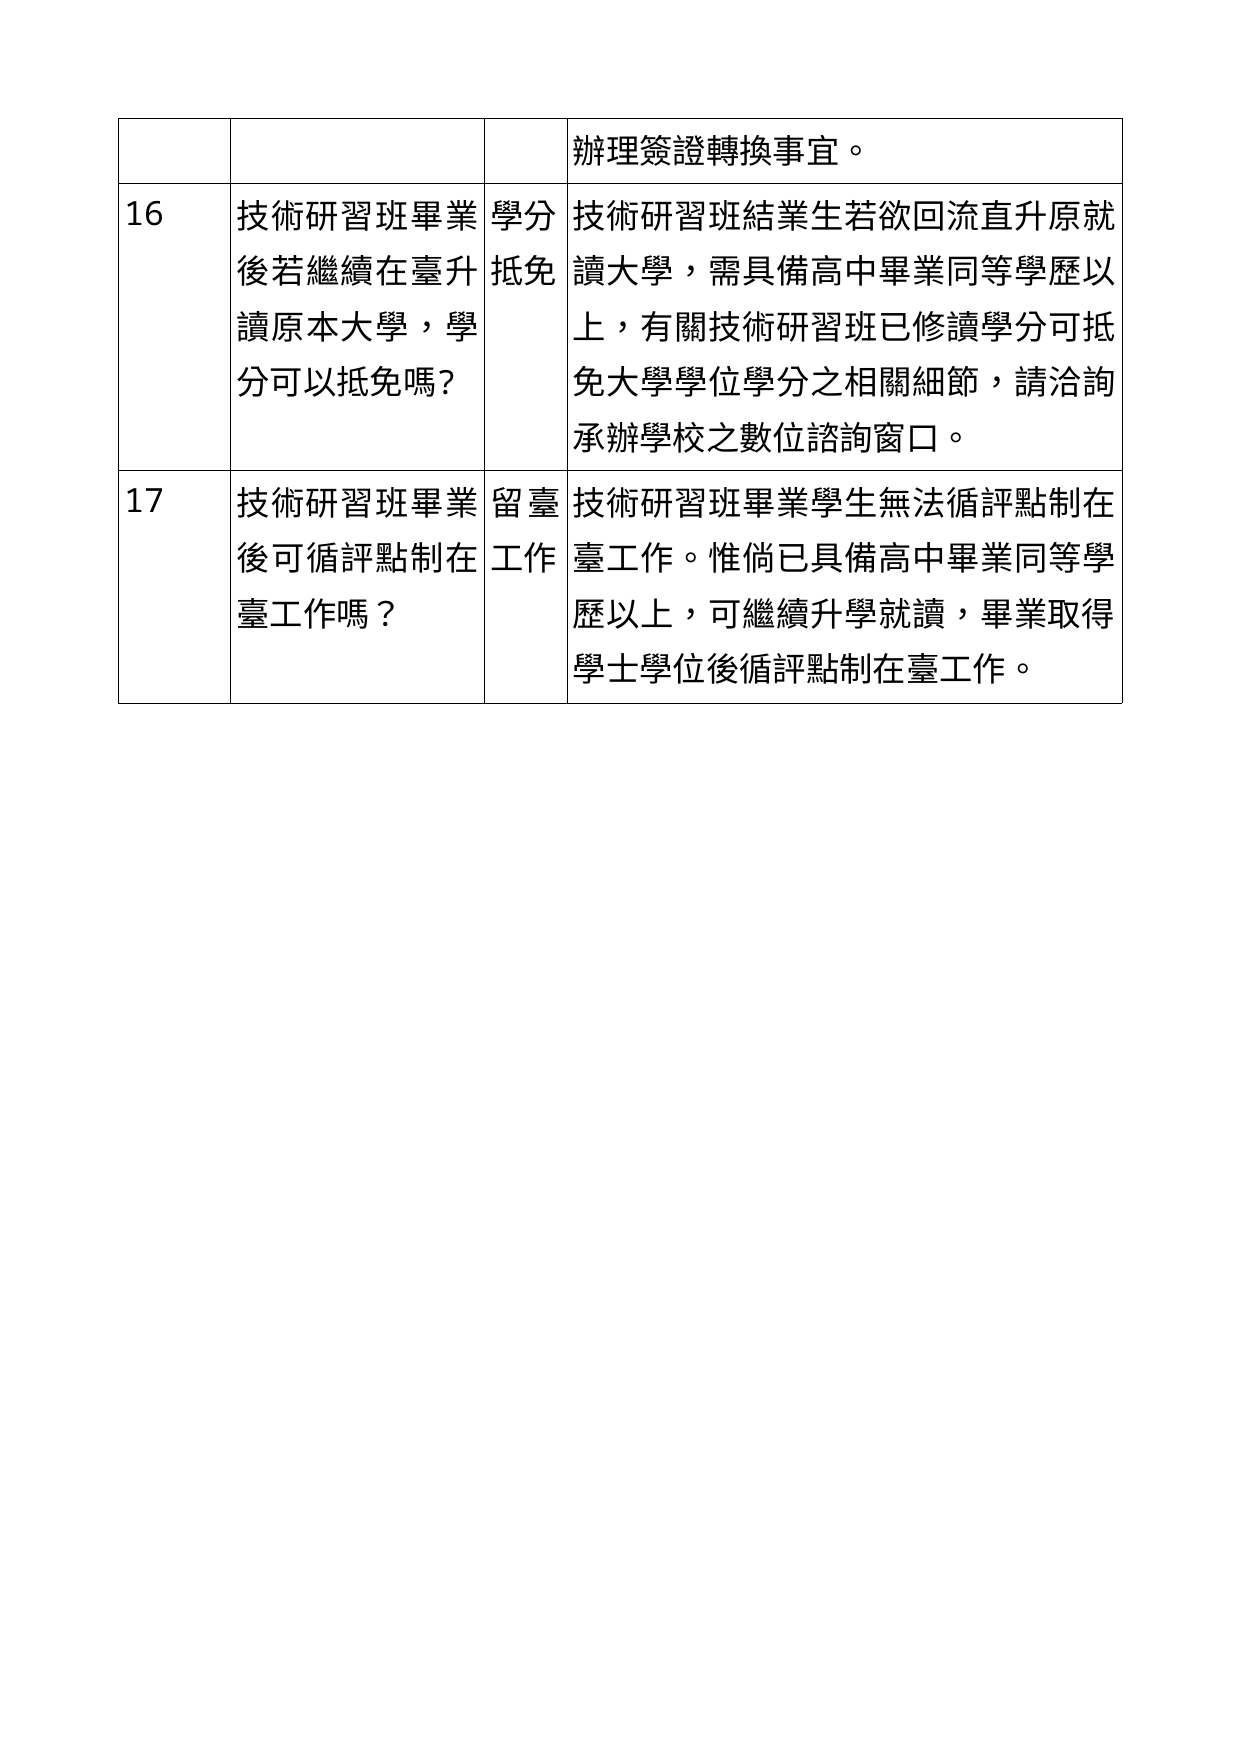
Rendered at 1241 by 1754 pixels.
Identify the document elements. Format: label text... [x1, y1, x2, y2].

table_cell 技術研習班畢業學生無法循評點制在臺工作。惟倘已具備高中畢業同等學歷以上，可繼續升學就讀，畢業取得學士學位後循評點制在臺工作。 [568, 471, 1122, 702]
table_cell 學分 抵免 [485, 184, 567, 470]
table_cell 留臺工作 [485, 471, 567, 702]
table_cell [485, 119, 567, 183]
table_cell 技術研習班畢業後可循評點制在臺工作嗎？ [231, 471, 484, 702]
table_cell 17 [119, 471, 230, 702]
table_cell [119, 119, 230, 183]
table_cell [231, 119, 484, 183]
table_cell 辦理簽證轉換事宜。 [568, 119, 1122, 183]
table_cell 技術研習班結業生若欲回流直升原就讀大學，需具備高中畢業同等學歷以上，有關技術研習班已修讀學分可抵免大學學位學分之相關細節，請洽詢承辦學校之數位諮詢窗口。 [568, 184, 1122, 470]
table_cell 技術研習班畢業後若繼續在臺升讀原本大學，學分可以抵免嗎? [231, 184, 484, 470]
table_cell 16 [119, 184, 230, 470]
